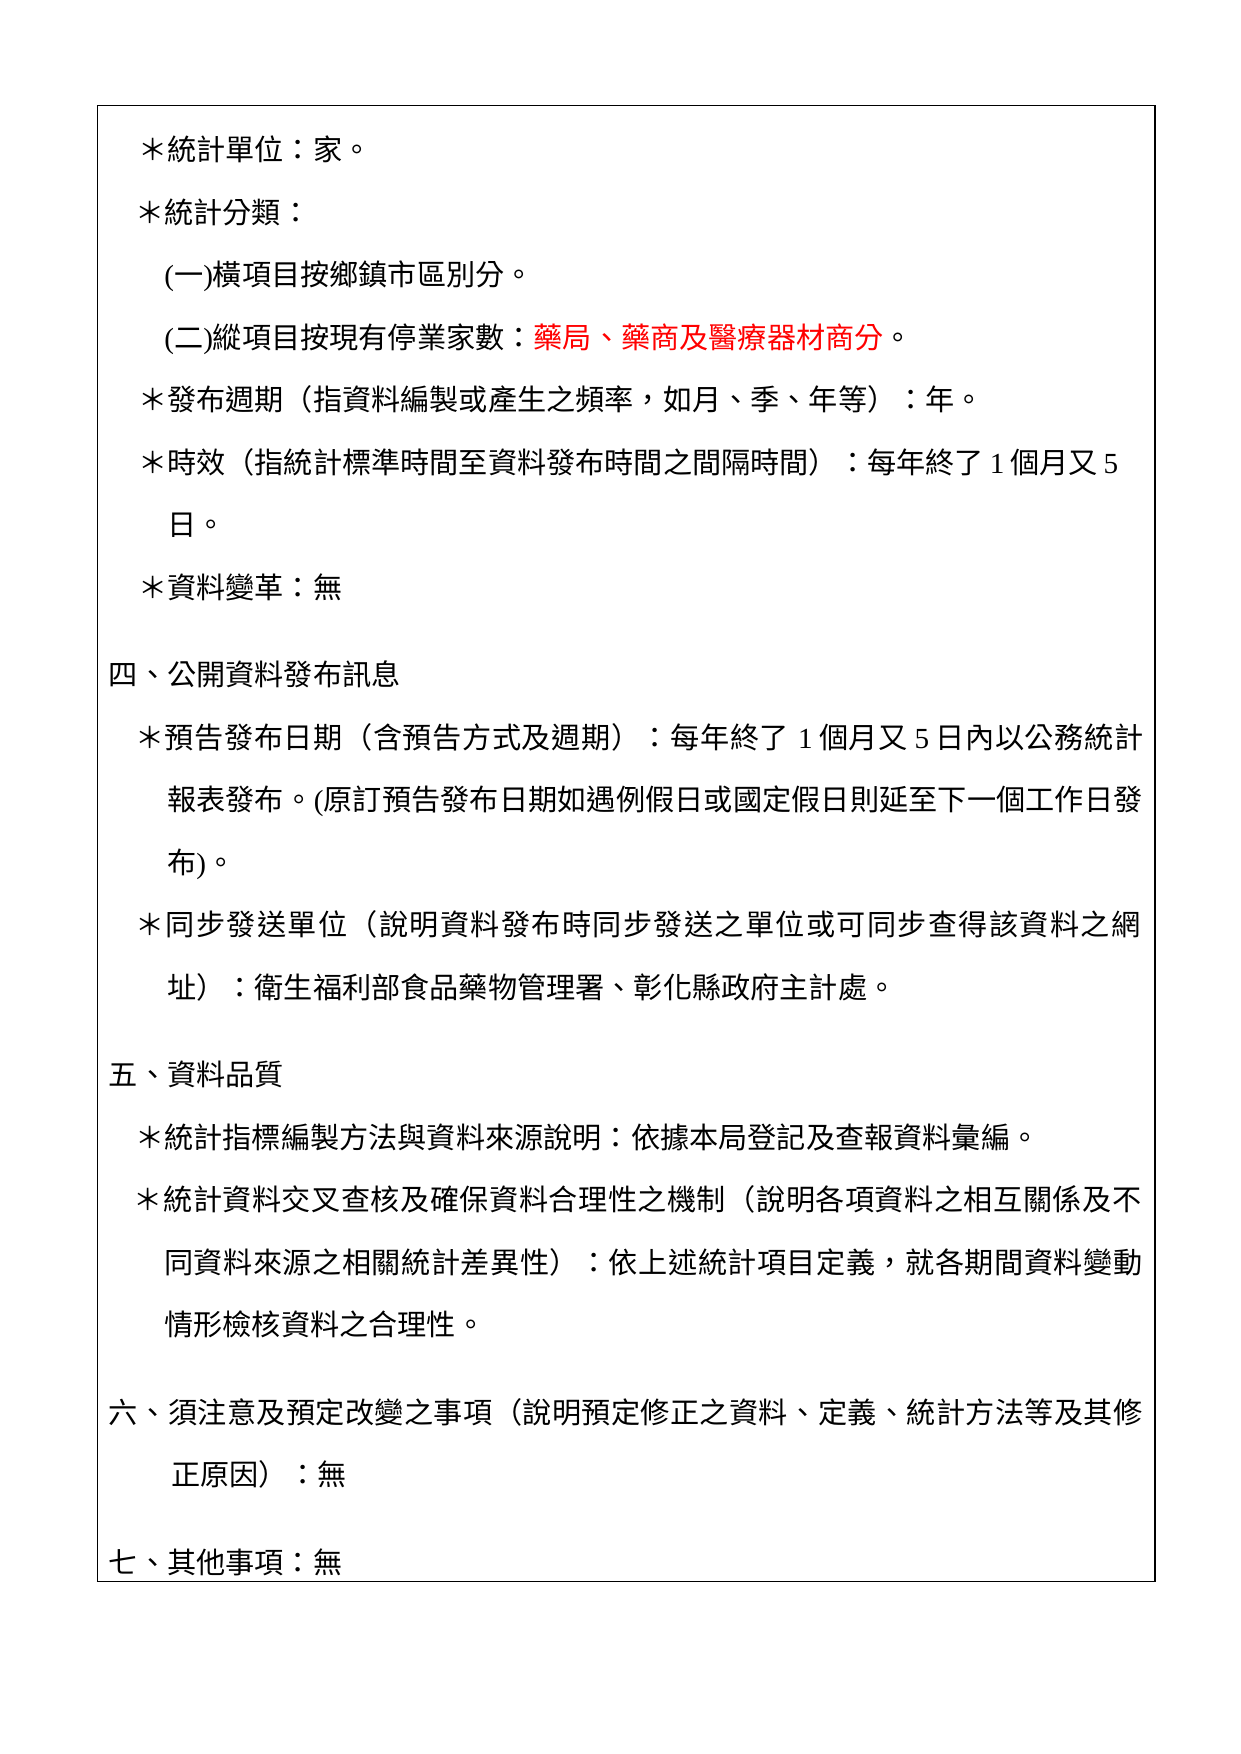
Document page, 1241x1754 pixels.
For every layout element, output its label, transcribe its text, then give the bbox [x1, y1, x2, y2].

table_header 統計資料背景說明 資料種類：藥政統計 資料項目：彰化縣藥政管理 一、發布及編製機關單位 ＊發布機關、單位：彰化縣衛生局 ＊編製單位：藥政暨物質濫用防制科 ＊聯絡電話：(04)7115141#5401 ＊傳 真：(04)7116508 ＊電子信箱：bigcat@mail.chshb.gov.tw 二、發布形式 口頭： （ ）記者會或說明會 書面： （ ）新聞稿 （v）報表 （ ）書刊，刊名： ＊電子媒體： （v）線上書刊及資料庫，網址： https://www.chshb.gov.tw/announce/299 （ ）磁片 （ ）光碟片 （ ）其他 三、資料範圍、週期及時效 ＊統計地區範圍及對象：凡本縣領有執照之藥局、藥商及醫療器材商為統計對 象。 ＊統計標準時間：以每年底之事實為準。 ＊統計項目定義：現有停業家數：指依法辦理停業登記之藥局、藥商及醫療器 材商家數。 ＊統計單位：家。 ＊統計分類： (一)橫項目按鄉鎮市區別分。 (二)縱項目按現有停業家數：藥局、藥商及醫療器材商分。 ＊發布週期（指資料編製或產生之頻率，如月、季、年等）：年。 ＊時效（指統計標準時間至資料發布時間之間隔時間）：每年終了1個月又5 日。 ＊資料變革：無 四、公開資料發布訊息 ＊預告發布日期（含預告方式及週期）：每年終了1個月又5日內以公務統計報表發布。(原訂預告發布日期如遇例假日或國定假日則延至下一個工作日發布)。 ＊同步發送單位（說明資料發布時同步發送之單位或可同步查得該資料之網址）：衛生福利部食品藥物管理署、彰化縣政府主計處。 五、資料品質 ＊統計指標編製方法與資料來源說明：依據本局登記及查報資料彙編。 ＊統計資料交叉查核及確保資料合理性之機制（說明各項資料之相互關係及不同資料來源之相關統計差異性）：依上述統計項目定義，就各期間資料變動情形檢核資料之合理性。 六、須注意及預定改變之事項（說明預定修正之資料、定義、統計方法等及其修正原因）：無 七、其他事項：無 [98, 106, 1154, 1581]
